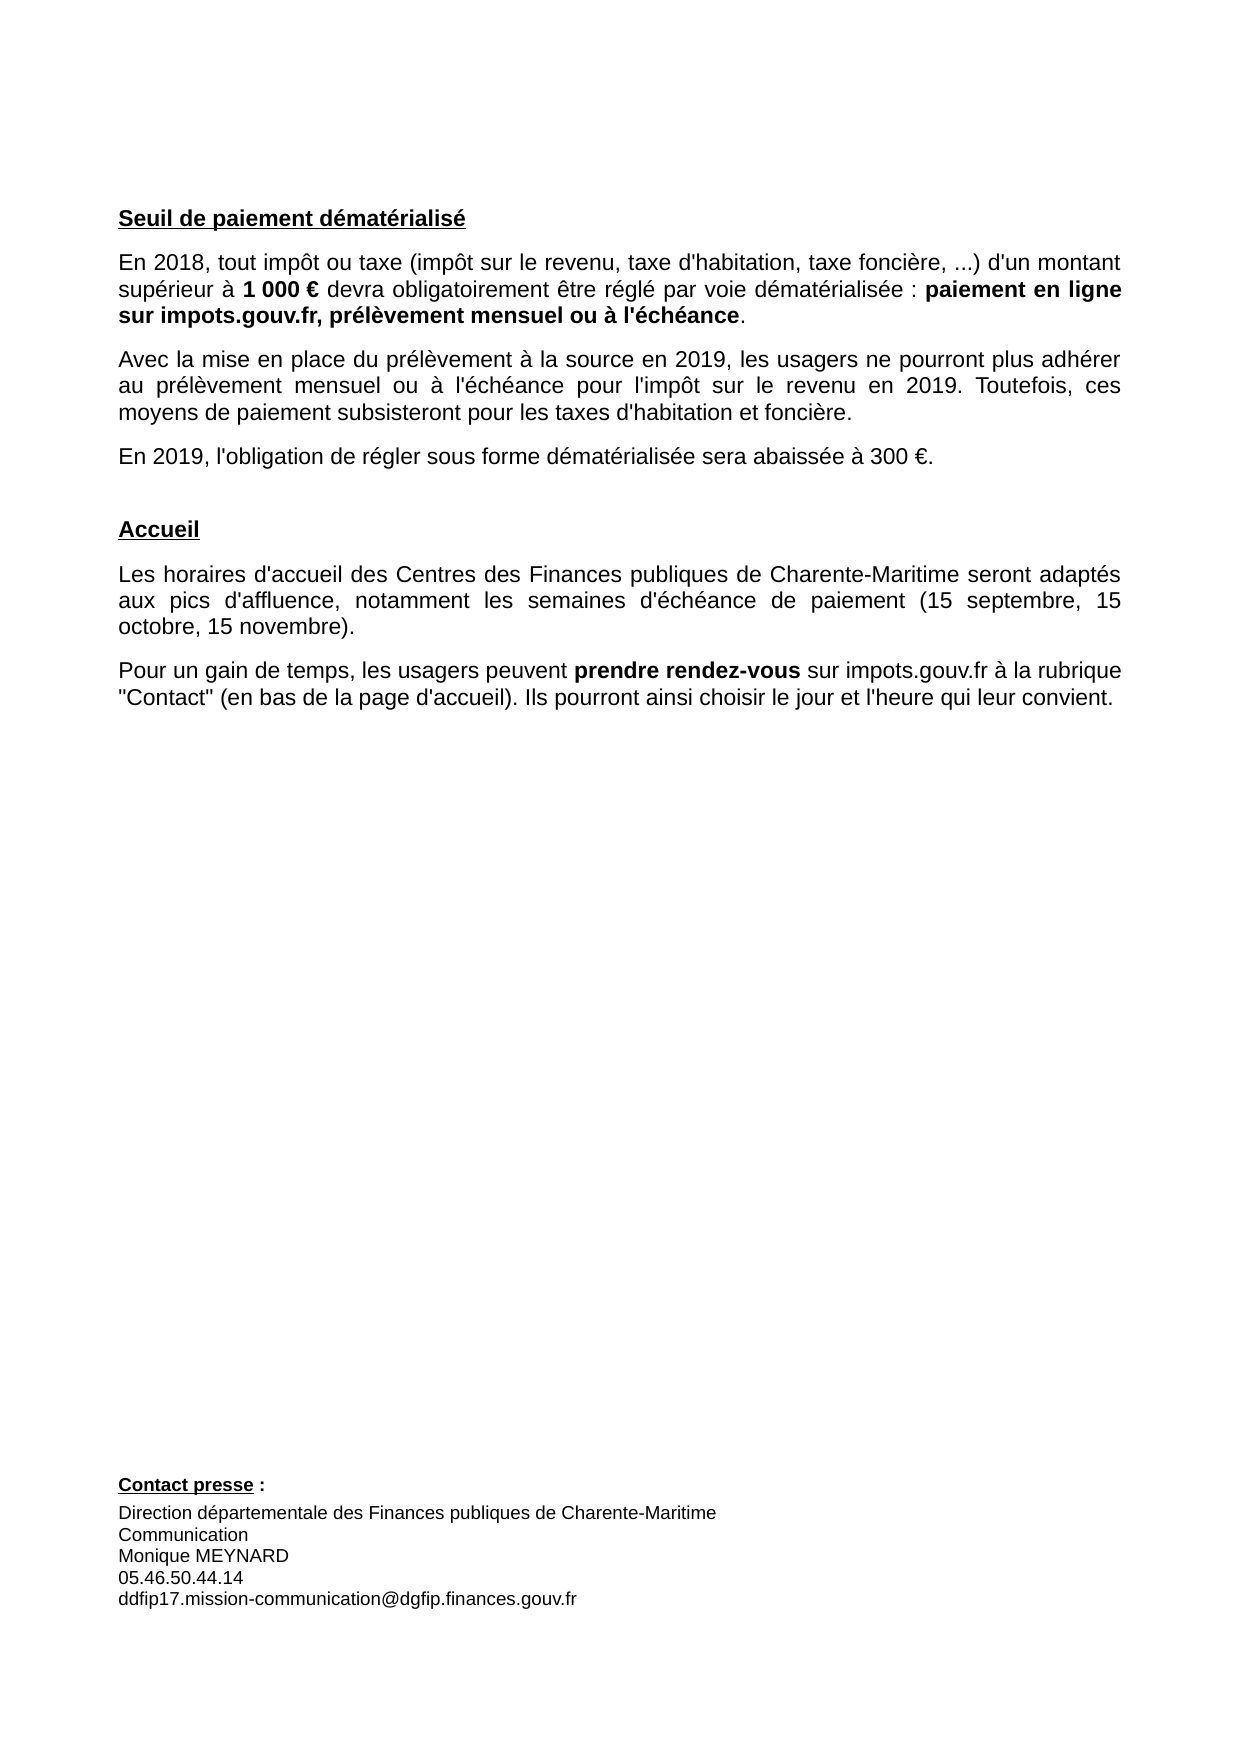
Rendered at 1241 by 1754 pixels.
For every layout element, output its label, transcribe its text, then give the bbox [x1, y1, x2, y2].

text Accueil [118, 516, 1122, 543]
text Communication [118, 1523, 1122, 1545]
text Direction départementale des Finances publiques de Charente-Maritime [118, 1502, 1122, 1523]
text En 2019, l'obligation de régler sous forme dématérialisée sera abaissée à 300 €. [118, 443, 1122, 469]
text En 2018, tout impôt ou taxe (impôt sur le revenu, taxe d'habitation, taxe foncière, ...) d'un montant supérieur à 1 000 € devra obligatoirement être réglé par voie dématérialisée : paiement en ligne sur impots.gouv.fr, prélèvement mensuel ou à l'échéance. [118, 249, 1122, 328]
text Seuil de paiement dématérialisé [118, 205, 1122, 232]
text Les horaires d'accueil des Centres des Finances publiques de Charente-Maritime seront adaptés aux pics d'affluence, notamment les semaines d'échéance de paiement (15 septembre, 15 octobre, 15 novembre). [118, 561, 1122, 639]
text 05.46.50.44.14 [118, 1566, 1122, 1588]
text ddfip17.mission-communication@dgfip.finances.gouv.fr [118, 1588, 1122, 1609]
text Monique MEYNARD [118, 1545, 1122, 1566]
text Avec la mise en place du prélèvement à la source en 2019, les usagers ne pourront plus adhérer au prélèvement mensuel ou à l'échéance pour l'impôt sur le revenu en 2019. Toutefois, ces moyens de paiement subsisteront pour les taxes d'habitation et foncière. [118, 346, 1122, 425]
text Contact presse : [118, 1474, 1122, 1496]
text Pour un gain de temps, les usagers peuvent prendre rendez-vous sur impots.gouv.fr à la rubrique "Contact" (en bas de la page d'accueil). Ils pourront ainsi choisir le jour et l'heure qui leur convient. [118, 657, 1122, 710]
